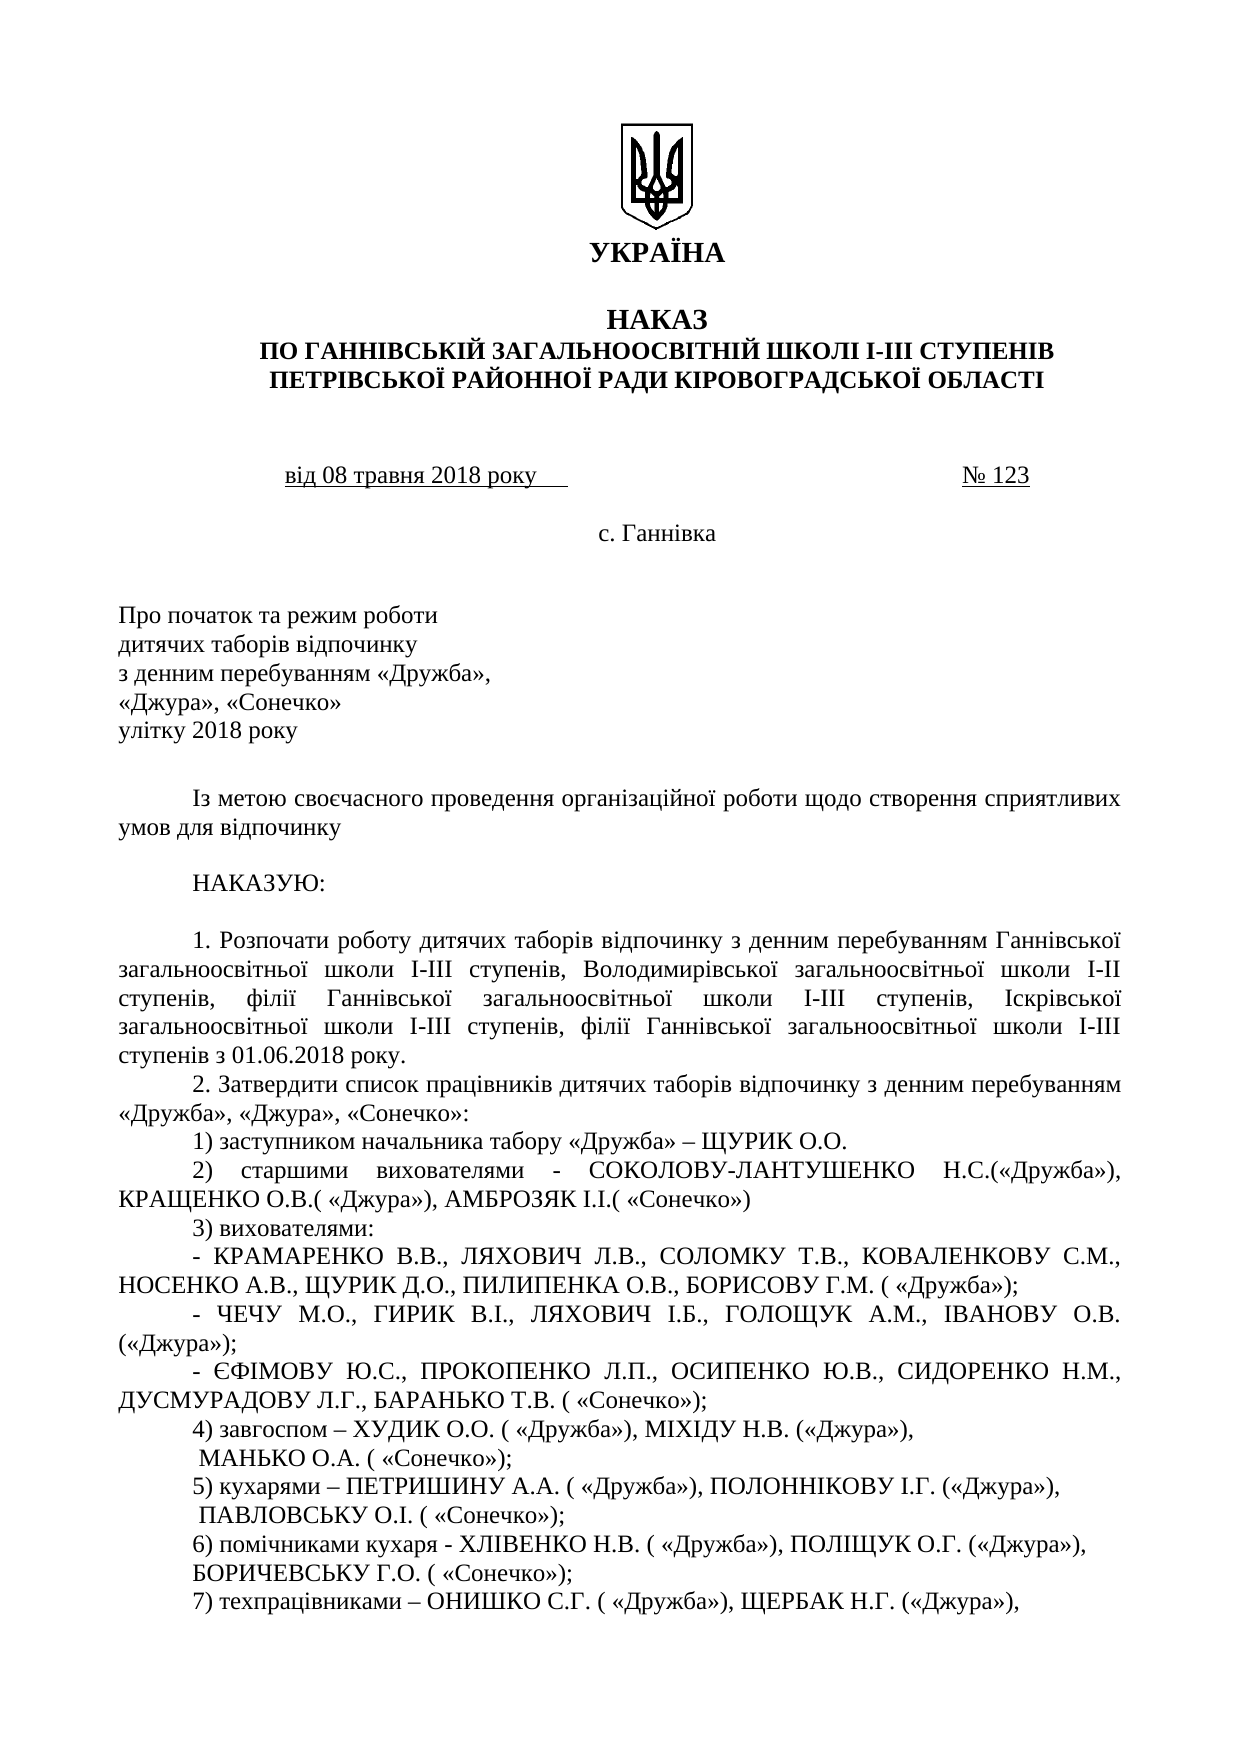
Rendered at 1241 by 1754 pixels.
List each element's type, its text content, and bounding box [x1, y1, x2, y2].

text 6) помічниками кухаря - ХЛІВЕНКО Н.В. ( «Дружба»), ПОЛІЩУК О.Г. («Джура»), [118, 1529, 1122, 1558]
text БОРИЧЕВСЬКУ Г.О. ( «Сонечко»); [118, 1558, 1122, 1586]
text 5) кухарями – ПЕТРИШИНУ А.А. ( «Дружба»), ПОЛОННІКОВУ І.Г. («Джура»), [118, 1471, 1122, 1500]
text 4) завгоспом – ХУДИК О.О. ( «Дружба»), МІХІДУ Н.В. («Джура»), [118, 1414, 1122, 1443]
text Із метою своєчасного проведення організаційної роботи щодо створення сприятливих умов для відпочинку [118, 783, 1122, 840]
text дитячих таборів відпочинку [118, 629, 1122, 658]
text 7) техпрацівниками – ОНИШКО С.Г. ( «Дружба»), ЩЕРБАК Н.Г. («Джура»), [118, 1586, 1122, 1615]
text 2) старшими вихователями - СОКОЛОВУ-ЛАНТУШЕНКО Н.С.(«Дружба»), КРАЩЕНКО О.В.( «Джура»), АМБРОЗЯК І.І.( «Сонечко») [118, 1155, 1122, 1213]
text НАКАЗ [118, 302, 1122, 336]
text 2. Затвердити список працівників дитячих таборів відпочинку з денним перебуванням «Дружба», «Джура», «Сонечко»: [118, 1069, 1122, 1126]
text НАКАЗУЮ: [118, 868, 1122, 897]
text 3) вихователями: [118, 1213, 1122, 1241]
text з денним перебуванням «Дружба», [118, 658, 1122, 687]
text ПАВЛОВСЬКУ О.І. ( «Сонечко»); [118, 1500, 1122, 1529]
text УКРАЇНА [118, 235, 1122, 269]
text МАНЬКО О.А. ( «Сонечко»); [118, 1443, 1122, 1471]
text від 08 травня 2018 року № 123 [118, 461, 1122, 489]
text - ЄФІМОВУ Ю.С., ПРОКОПЕНКО Л.П., ОСИПЕНКО Ю.В., СИДОРЕНКО Н.М., ДУСМУРАДОВУ Л.Г., БАРАНЬКО Т.В. ( «Сонечко»); [118, 1356, 1122, 1414]
text - КРАМАРЕНКО В.В., ЛЯХОВИЧ Л.В., СОЛОМКУ Т.В., КОВАЛЕНКОВУ С.М., НОСЕНКО А.В., ЩУРИК Д.О., ПИЛИПЕНКА О.В., БОРИСОВУ Г.М. ( «Дружба»); [118, 1241, 1122, 1299]
text 1) заступником начальника табору «Дружба» – ЩУРИК О.О. [118, 1126, 1122, 1155]
text с. Ганнівка [118, 518, 1122, 547]
text Про початок та режим роботи [118, 601, 1122, 629]
text - ЧЕЧУ М.О., ГИРИК В.І., ЛЯХОВИЧ І.Б., ГОЛОЩУК А.М., ІВАНОВУ О.В. («Джура»); [118, 1299, 1122, 1356]
text «Джура», «Сонечко» [118, 687, 1122, 716]
text улітку 2018 року [118, 716, 1122, 744]
text ПО ГАННІВСЬКІЙ ЗАГАЛЬНООСВІТНІЙ ШКОЛІ І-ІІІ СТУПЕНІВ [118, 336, 1122, 365]
text 1. Розпочати роботу дитячих таборів відпочинку з денним перебуванням Ганнівської загальноосвітньої школи І-ІІІ ступенів, Володимирівської загальноосвітньої школи І-ІІ ступенів, філії Ганнівської загальноосвітньої школи І-ІІІ ступенів, Іскрівської загальноосвітньої школи І-ІІІ ступенів, філії Ганнівської загальноосвітньої школи І-ІІІ ступенів з 01.06.2018 року. [118, 925, 1122, 1069]
text ПЕТРІВСЬКОЇ РАЙОННОЇ РАДИ КІРОВОГРАДСЬКОЇ ОБЛАСТІ [118, 365, 1122, 393]
